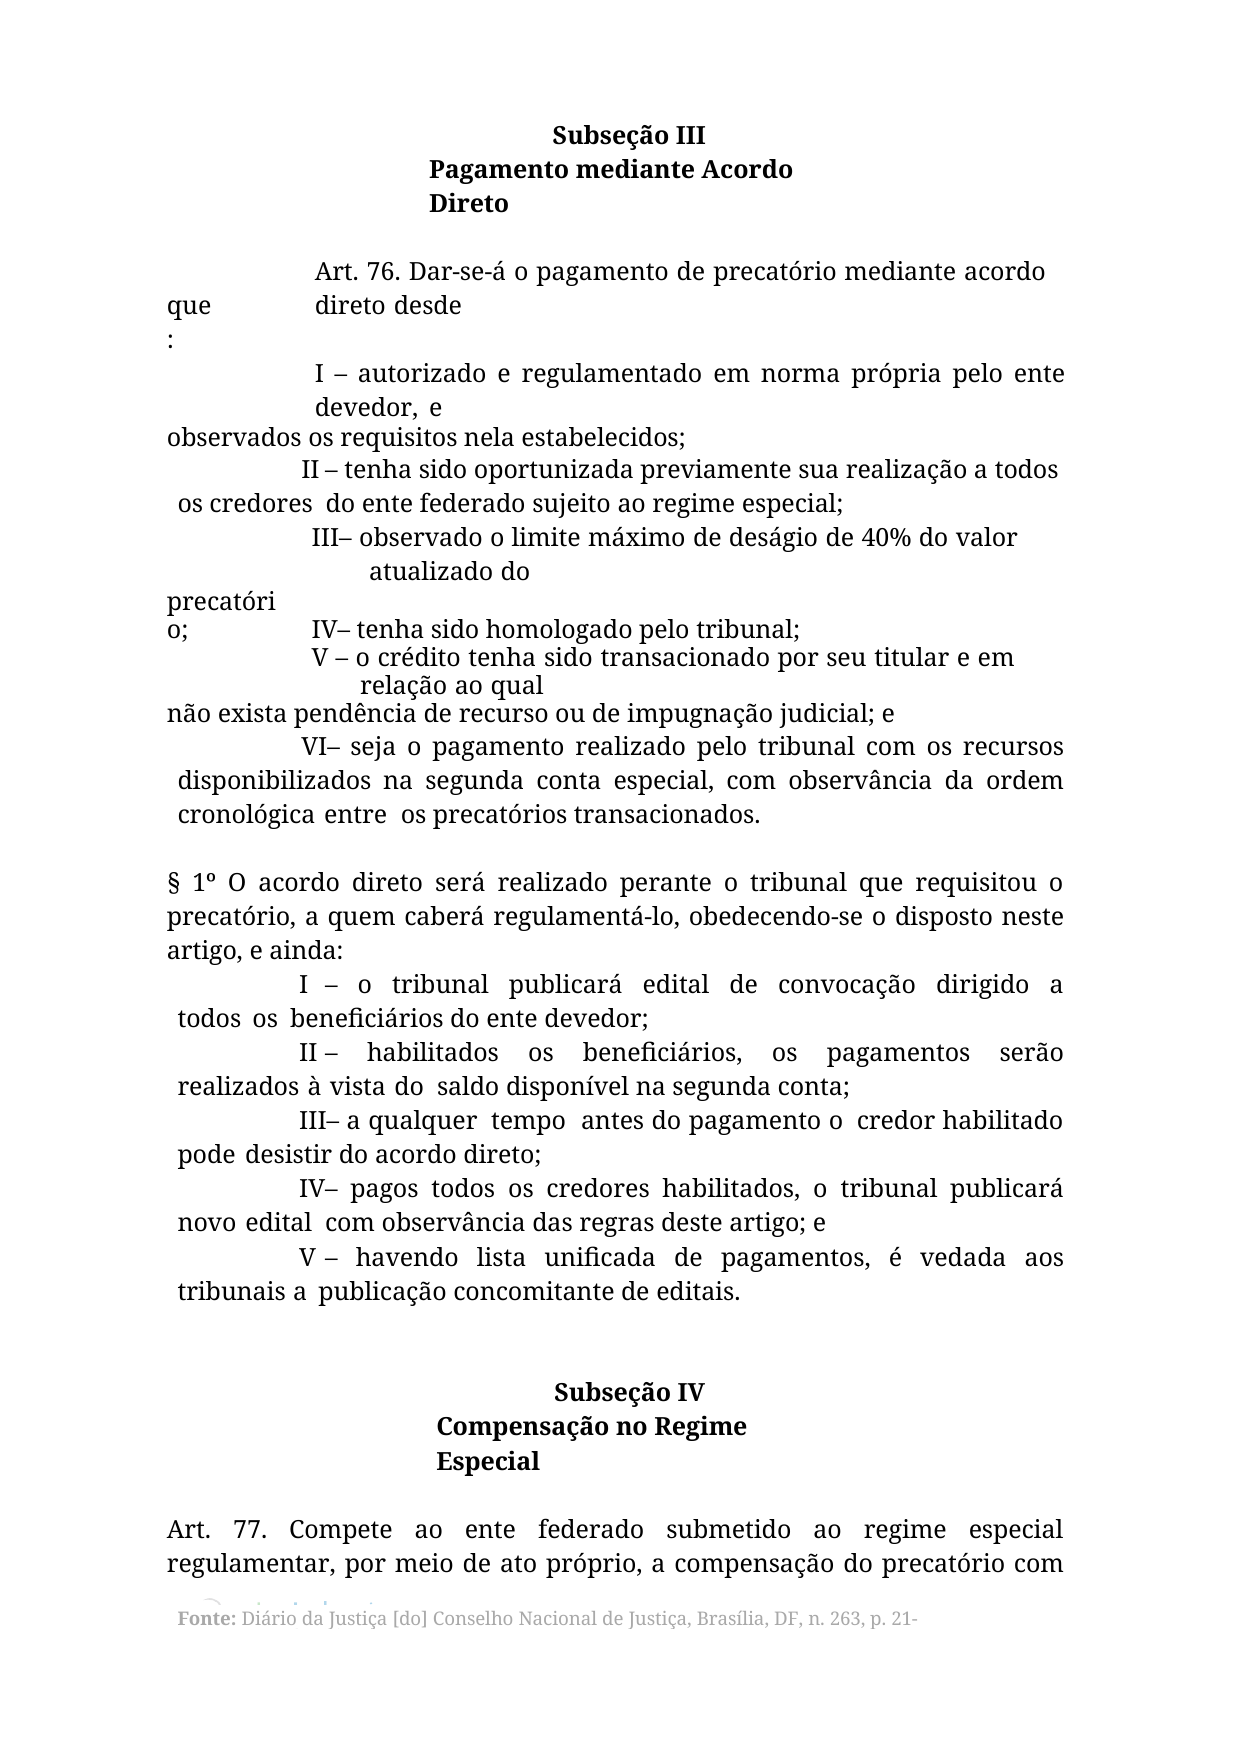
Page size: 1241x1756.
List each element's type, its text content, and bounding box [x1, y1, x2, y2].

picture [177, 1598, 384, 1605]
list – o crédito tenha sido transacionado por seu titular e em relação ao qual [325, 644, 1076, 700]
list – observado o limite máximo de deságio de 40% do valor atualizado do [325, 520, 1076, 588]
subtitle Subseção III Pagamento mediante Acordo Direto [429, 118, 812, 220]
list – pagos todos os credores habilitados, o tribunal publicará novo edital com observância das regras deste artigo; e [167, 1171, 1064, 1239]
text não exista pendência de recurso ou de impugnação judicial; e [167, 700, 1076, 728]
text I – autorizado e regulamentado em norma própria pelo ente devedor, e [314, 355, 1076, 423]
list – tenha sido oportunizada previamente sua realização a todos os credores do ente federado sujeito ao regime especial; [167, 452, 1064, 520]
list – seja o pagamento realizado pelo tribunal com os recursos disponibilizados na segunda conta especial, com observância da ordem cronológica entre os precatórios transacionados. [167, 728, 1064, 830]
text observados os requisitos nela estabelecidos; [167, 423, 1076, 452]
list – tenha sido homologado pelo tribunal; [325, 616, 1076, 644]
list – o tribunal publicará edital de convocação dirigido a todos os beneficiários do ente devedor; [167, 967, 1064, 1035]
text Art. 76. Dar-se-á o pagamento de precatório mediante acordo direto desde [314, 253, 1076, 321]
list – a qualquer tempo antes do pagamento o credor habilitado pode desistir do acordo direto; [167, 1103, 1064, 1171]
subtitle Subseção IV Compensação no Regime Especial [436, 1375, 819, 1477]
text que: [167, 288, 218, 356]
text § 1º O acordo direto será realizado perante o tribunal que requisitou o precatório, a quem caberá regulamentá-lo, obedecendo-se o disposto neste artigo, e ainda: [167, 864, 1064, 967]
list – habilitados os beneficiários, os pagamentos serão realizados à vista do saldo disponível na segunda conta; [167, 1035, 1064, 1103]
text precatório; [167, 588, 282, 644]
text Art. 77. Compete ao ente federado submetido ao regime especial regulamentar, por meio de ato próprio, a compensação do precatório com [167, 1511, 1064, 1579]
list – havendo lista unificada de pagamentos, é vedada aos tribunais a publicação concomitante de editais. [167, 1239, 1064, 1307]
